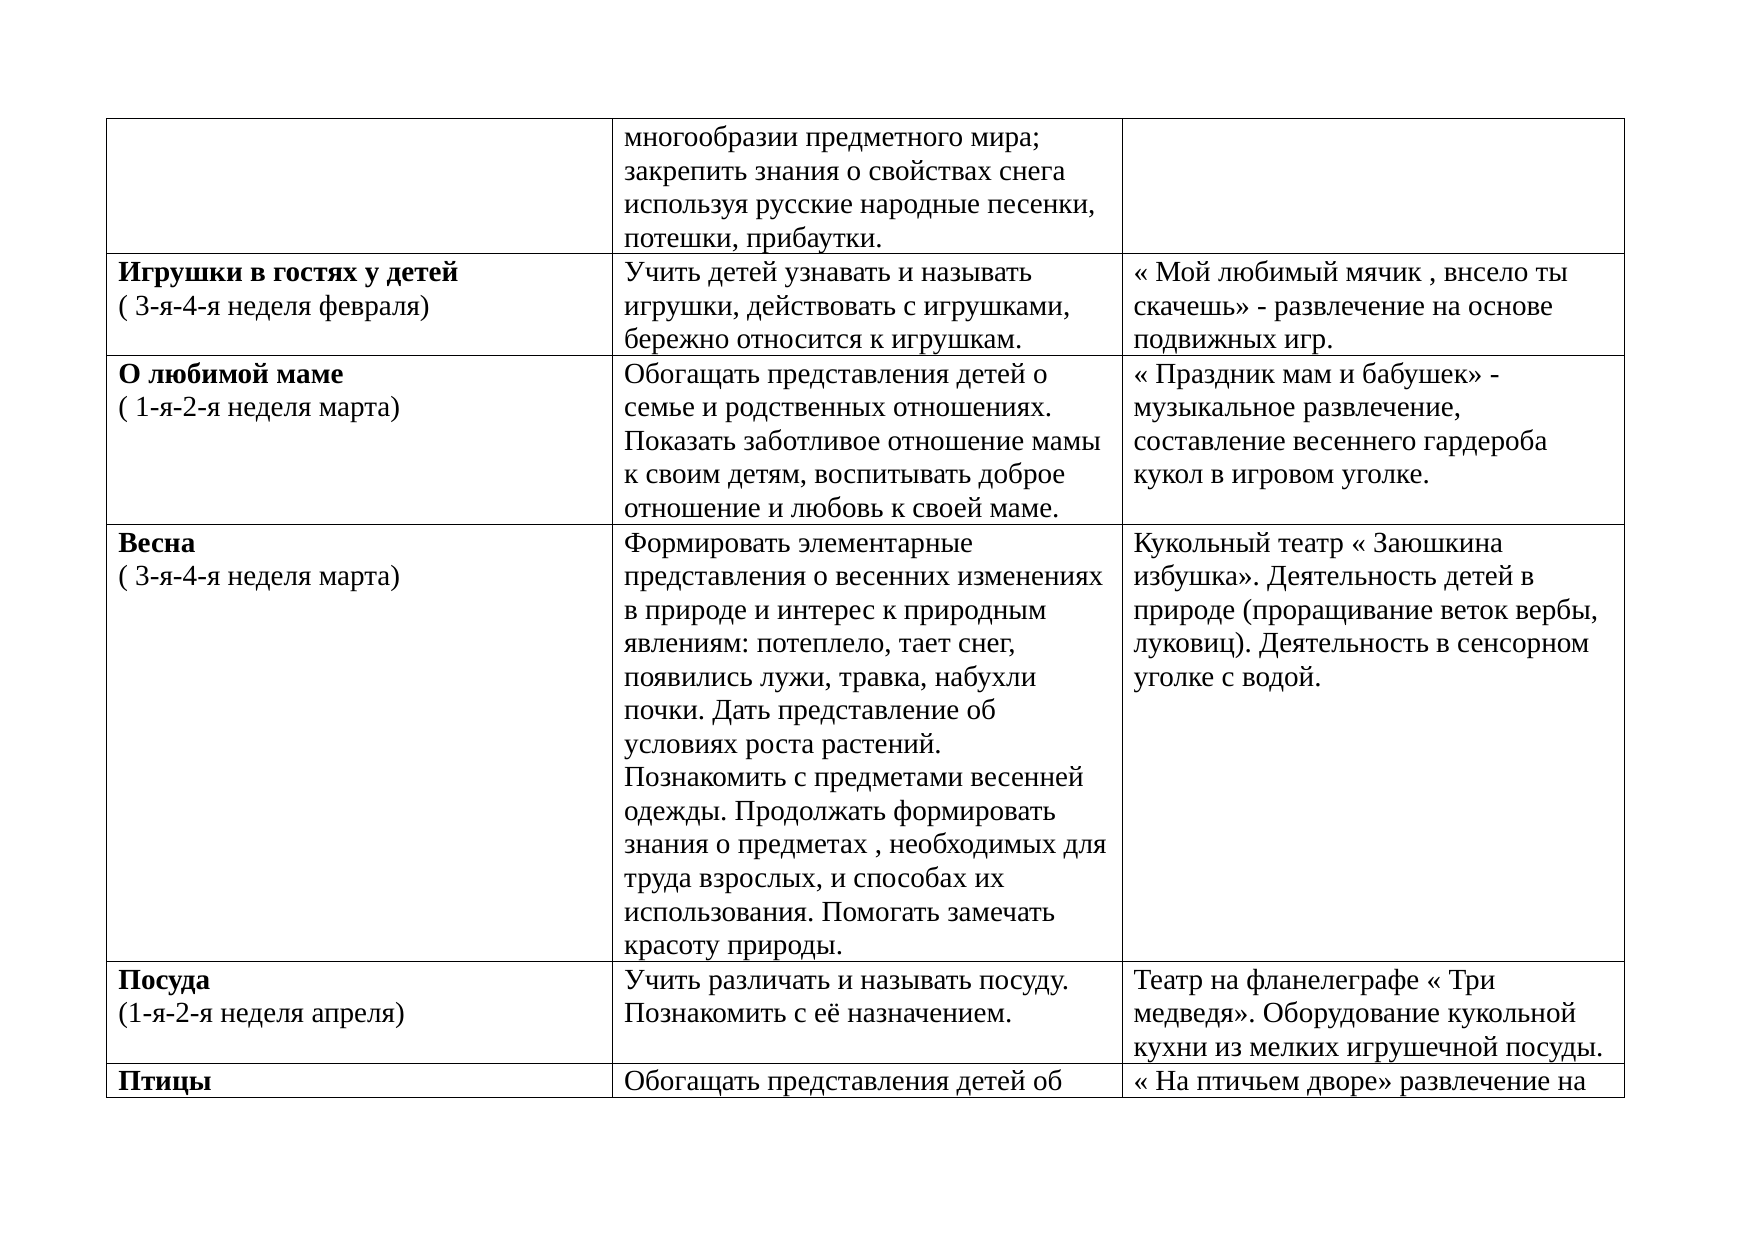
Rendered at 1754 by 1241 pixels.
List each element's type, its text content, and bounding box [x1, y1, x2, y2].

table_cell Кукольный театр « Заюшкина избушка». Деятельность детей в природе (проращивание веток вербы, луковиц). Деятельность в сенсорном уголке с водой. [1123, 525, 1624, 961]
table_cell Посуда (1-я-2-я неделя апреля) [107, 962, 612, 1062]
table_cell многообразии предметного мира; закрепить знания о свойствах снега используя русские народные песенки, потешки, прибаутки. [613, 119, 1122, 253]
table_cell « Праздник мам и бабушек» - музыкальное развлечение, составление весеннего гардероба кукол в игровом уголке. [1123, 356, 1624, 524]
table_cell Учить детей узнавать и называть игрушки, действовать с игрушками, бережно относится к игрушкам. [613, 254, 1122, 355]
table_cell Обогащать представления детей об [613, 1064, 1122, 1097]
table_cell Формировать элементарные представления о весенних изменениях в природе и интерес к природным явлениям: потеплело, тает снег, появились лужи, травка, набухли почки. Дать представление об условиях роста растений. Познакомить с предметами весенней одежды. Продолжать формировать знания о предметах , необходимых для труда взрослых, и способах их использования. Помогать замечать красоту природы. [613, 525, 1122, 961]
table_cell « На птичьем дворе» развлечение на [1123, 1064, 1624, 1097]
table_cell О любимой маме ( 1-я-2-я неделя марта) [107, 356, 612, 524]
table_cell Учить различать и называть посуду. Познакомить с её назначением. [613, 962, 1122, 1062]
table_cell [107, 119, 612, 253]
table_cell Весна ( 3-я-4-я неделя марта) [107, 525, 612, 961]
table_cell Театр на фланелеграфе « Три медведя». Оборудование кукольной кухни из мелких игрушечной посуды. [1123, 962, 1624, 1062]
table_cell « Мой любимый мячик , внсело ты скачешь» - развлечение на основе подвижных игр. [1123, 254, 1624, 355]
table_cell Игрушки в гостях у детей ( 3-я-4-я неделя февраля) [107, 254, 612, 355]
table_cell [1123, 119, 1624, 253]
table_cell Обогащать представления детей о семье и родственных отношениях. Показать заботливое отношение мамы к своим детям, воспитывать доброе отношение и любовь к своей маме. [613, 356, 1122, 524]
table_cell Птицы [107, 1064, 612, 1097]
